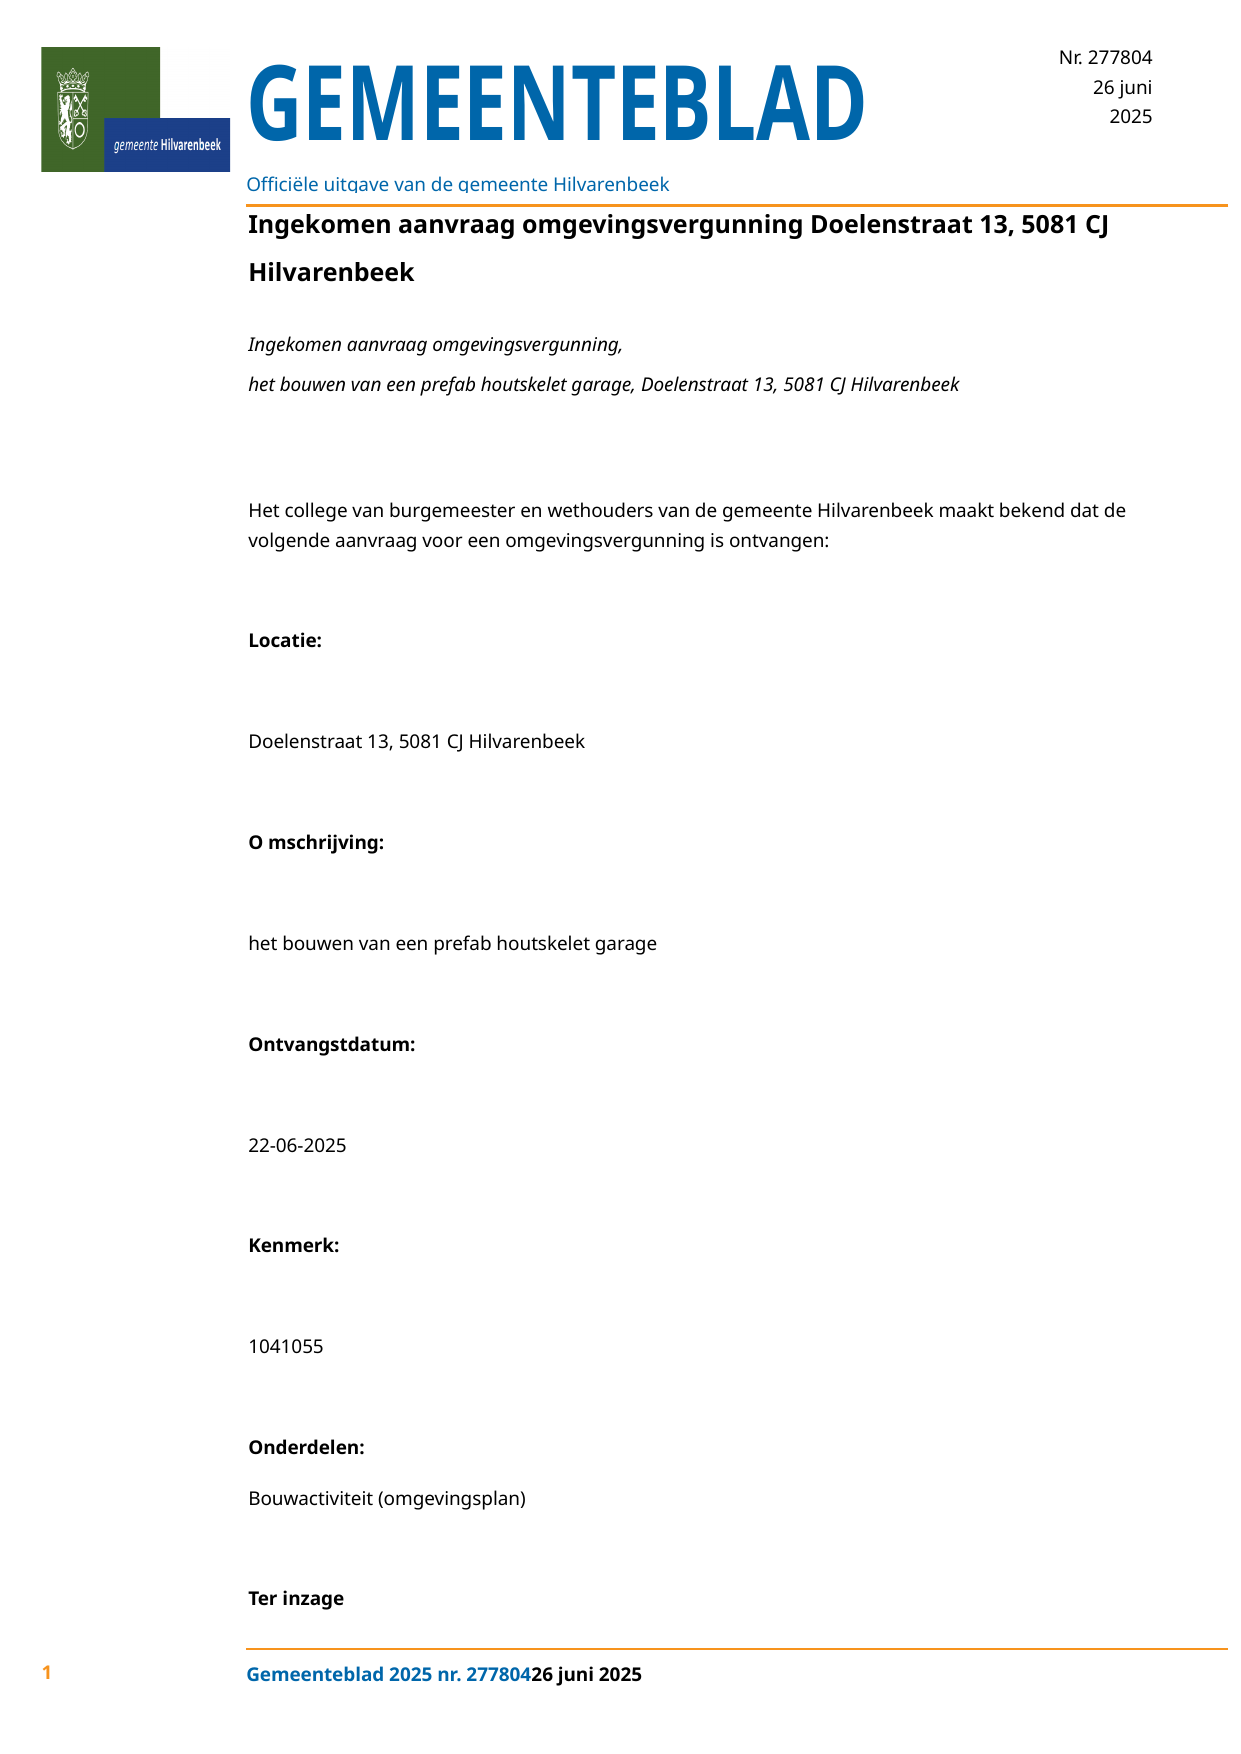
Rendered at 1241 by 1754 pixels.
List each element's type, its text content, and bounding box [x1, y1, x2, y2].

text het bouwen van een prefab houtskelet garage [248, 930, 1152, 956]
text Ingekomen aanvraag omgevingsvergunning, [248, 331, 1152, 357]
text Ter inzage [248, 1586, 1152, 1611]
text Onderdelen: [248, 1434, 1152, 1460]
text Ontvangstdatum: [248, 1031, 1152, 1057]
text Locatie: [248, 628, 1152, 653]
text Bouwactiviteit (omgevingsplan) [248, 1485, 1152, 1511]
text 22-06-2025 [248, 1132, 1152, 1158]
text 1041055 [248, 1333, 1152, 1359]
text Het college van burgemeester en wethouders van de gemeente Hilvarenbeek maakt bekend dat de volgende aanvraag voor een omgevingsvergunning is ontvangen: [248, 497, 1152, 553]
text O mschrijving: [248, 829, 1152, 855]
text Doelenstraat 13, 5081 CJ Hilvarenbeek [248, 728, 1152, 754]
text Kenmerk: [248, 1233, 1152, 1258]
text Ingekomen aanvraag omgevingsvergunning Doelenstraat 13, 5081 CJ Hilvarenbeek [248, 207, 1152, 288]
picture [41, 47, 231, 172]
text het bouwen van een prefab houtskelet garage, Doelenstraat 13, 5081 CJ Hilvarenbeek [248, 371, 1152, 396]
